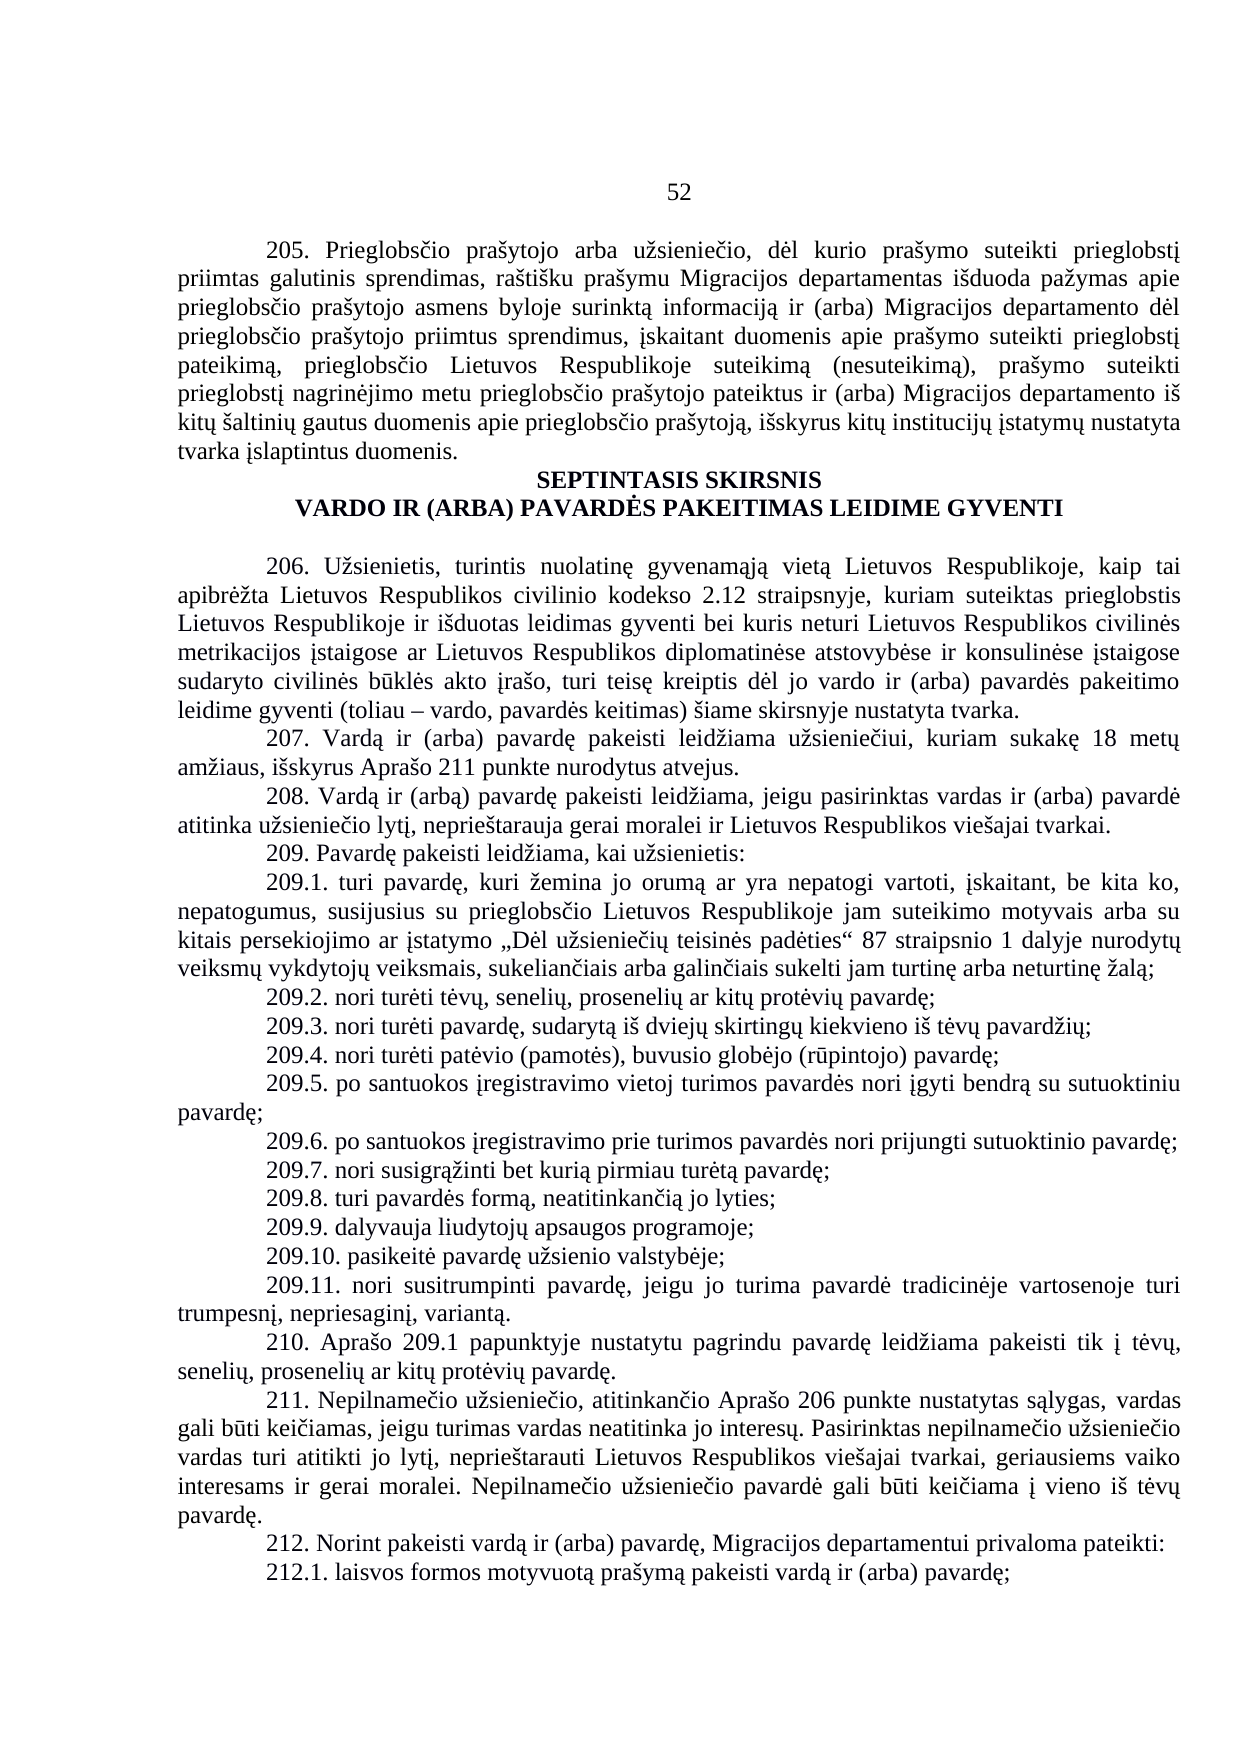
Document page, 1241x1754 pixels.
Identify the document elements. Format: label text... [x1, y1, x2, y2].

text 212. Norint pakeisti vardą ir (arba) pavardę, Migracijos departamentui privaloma pateikti: [177, 1528, 1181, 1557]
text 209.8. turi pavardės formą, neatitinkančią jo lyties; [177, 1183, 1181, 1212]
text 209.9. dalyvauja liudytojų apsaugos programoje; [177, 1212, 1181, 1241]
text 209.10. pasikeitė pavardę užsienio valstybėje; [177, 1241, 1181, 1270]
text 205. Prieglobsčio prašytojo arba užsieniečio, dėl kurio prašymo suteikti prieglobstį priimtas galutinis sprendimas, raštišku prašymu Migracijos departamentas išduoda pažymas apie prieglobsčio prašytojo asmens byloje surinktą informaciją ir (arba) Migracijos departamento dėl prieglobsčio prašytojo priimtus sprendimus, įskaitant duomenis apie prašymo suteikti prieglobstį pateikimą, prieglobsčio Lietuvos Respublikoje suteikimą (nesuteikimą), prašymo suteikti prieglobstį nagrinėjimo metu prieglobsčio prašytojo pateiktus ir (arba) Migracijos departamento iš kitų šaltinių gautus duomenis apie prieglobsčio prašytoją, išskyrus kitų institucijų įstatymų nustatyta tvarka įslaptintus duomenis. [177, 235, 1181, 465]
text 207. Vardą ir (arba) pavardę pakeisti leidžiama užsieniečiui, kuriam sukakę 18 metų amžiaus, išskyrus Aprašo 211 punkte nurodytus atvejus. [177, 723, 1181, 781]
text SEPTINTASIS SKIRSNIS [177, 465, 1181, 493]
text 209.3. nori turėti pavardę, sudarytą iš dviejų skirtingų kiekvieno iš tėvų pavardžių; [177, 1011, 1181, 1040]
text 209.4. nori turėti patėvio (pamotės), buvusio globėjo (rūpintojo) pavardę; [177, 1040, 1181, 1068]
text 209.11. nori susitrumpinti pavardę, jeigu jo turima pavardė tradicinėje vartosenoje turi trumpesnį, nepriesaginį, variantą. [177, 1270, 1181, 1327]
text 209. Pavardę pakeisti leidžiama, kai užsienietis: [177, 838, 1181, 867]
text 209.2. nori turėti tėvų, senelių, prosenelių ar kitų protėvių pavardę; [177, 982, 1181, 1011]
text 209.1. turi pavardę, kuri žemina jo orumą ar yra nepatogi vartoti, įskaitant, be kita ko, nepatogumus, susijusius su prieglobsčio Lietuvos Respublikoje jam suteikimo motyvais arba su kitais persekiojimo ar įstatymo „Dėl užsieniečių teisinės padėties“ 87 straipsnio 1 dalyje nurodytų veiksmų vykdytojų veiksmais, sukeliančiais arba galinčiais sukelti jam turtinę arba neturtinę žalą; [177, 867, 1181, 982]
text 209.7. nori susigrąžinti bet kurią pirmiau turėtą pavardę; [177, 1155, 1181, 1183]
text 209.5. po santuokos įregistravimo vietoj turimos pavardės nori įgyti bendrą su sutuoktiniu pavardę; [177, 1068, 1181, 1126]
text 210. Aprašo 209.1 papunktyje nustatytu pagrindu pavardę leidžiama pakeisti tik į tėvų, senelių, prosenelių ar kitų protėvių pavardę. [177, 1327, 1181, 1385]
text 211. Nepilnamečio užsieniečio, atitinkančio Aprašo 206 punkte nustatytas sąlygas, vardas gali būti keičiamas, jeigu turimas vardas neatitinka jo interesų. Pasirinktas nepilnamečio užsieniečio vardas turi atitikti jo lytį, neprieštarauti Lietuvos Respublikos viešajai tvarkai, geriausiems vaiko interesams ir gerai moralei. Nepilnamečio užsieniečio pavardė gali būti keičiama į vieno iš tėvų pavardę. [177, 1385, 1181, 1528]
text 208. Vardą ir (arbą) pavardę pakeisti leidžiama, jeigu pasirinktas vardas ir (arba) pavardė atitinka užsieniečio lytį, neprieštarauja gerai moralei ir Lietuvos Respublikos viešajai tvarkai. [177, 781, 1181, 838]
text 212.1. laisvos formos motyvuotą prašymą pakeisti vardą ir (arba) pavardę; [177, 1557, 1181, 1586]
text VARDO IR (ARBA) PAVARDĖS PAKEITIMAS LEIDIME GYVENTI [177, 493, 1181, 522]
text 209.6. po santuokos įregistravimo prie turimos pavardės nori prijungti sutuoktinio pavardę; [177, 1126, 1181, 1155]
text 206. Užsienietis, turintis nuolatinę gyvenamąją vietą Lietuvos Respublikoje, kaip tai apibrėžta Lietuvos Respublikos civilinio kodekso 2.12 straipsnyje, kuriam suteiktas prieglobstis Lietuvos Respublikoje ir išduotas leidimas gyventi bei kuris neturi Lietuvos Respublikos civilinės metrikacijos įstaigose ar Lietuvos Respublikos diplomatinėse atstovybėse ir konsulinėse įstaigose sudaryto civilinės būklės akto įrašo, turi teisę kreiptis dėl jo vardo ir (arba) pavardės pakeitimo leidime gyventi (toliau – vardo, pavardės keitimas) šiame skirsnyje nustatyta tvarka. [177, 551, 1181, 723]
